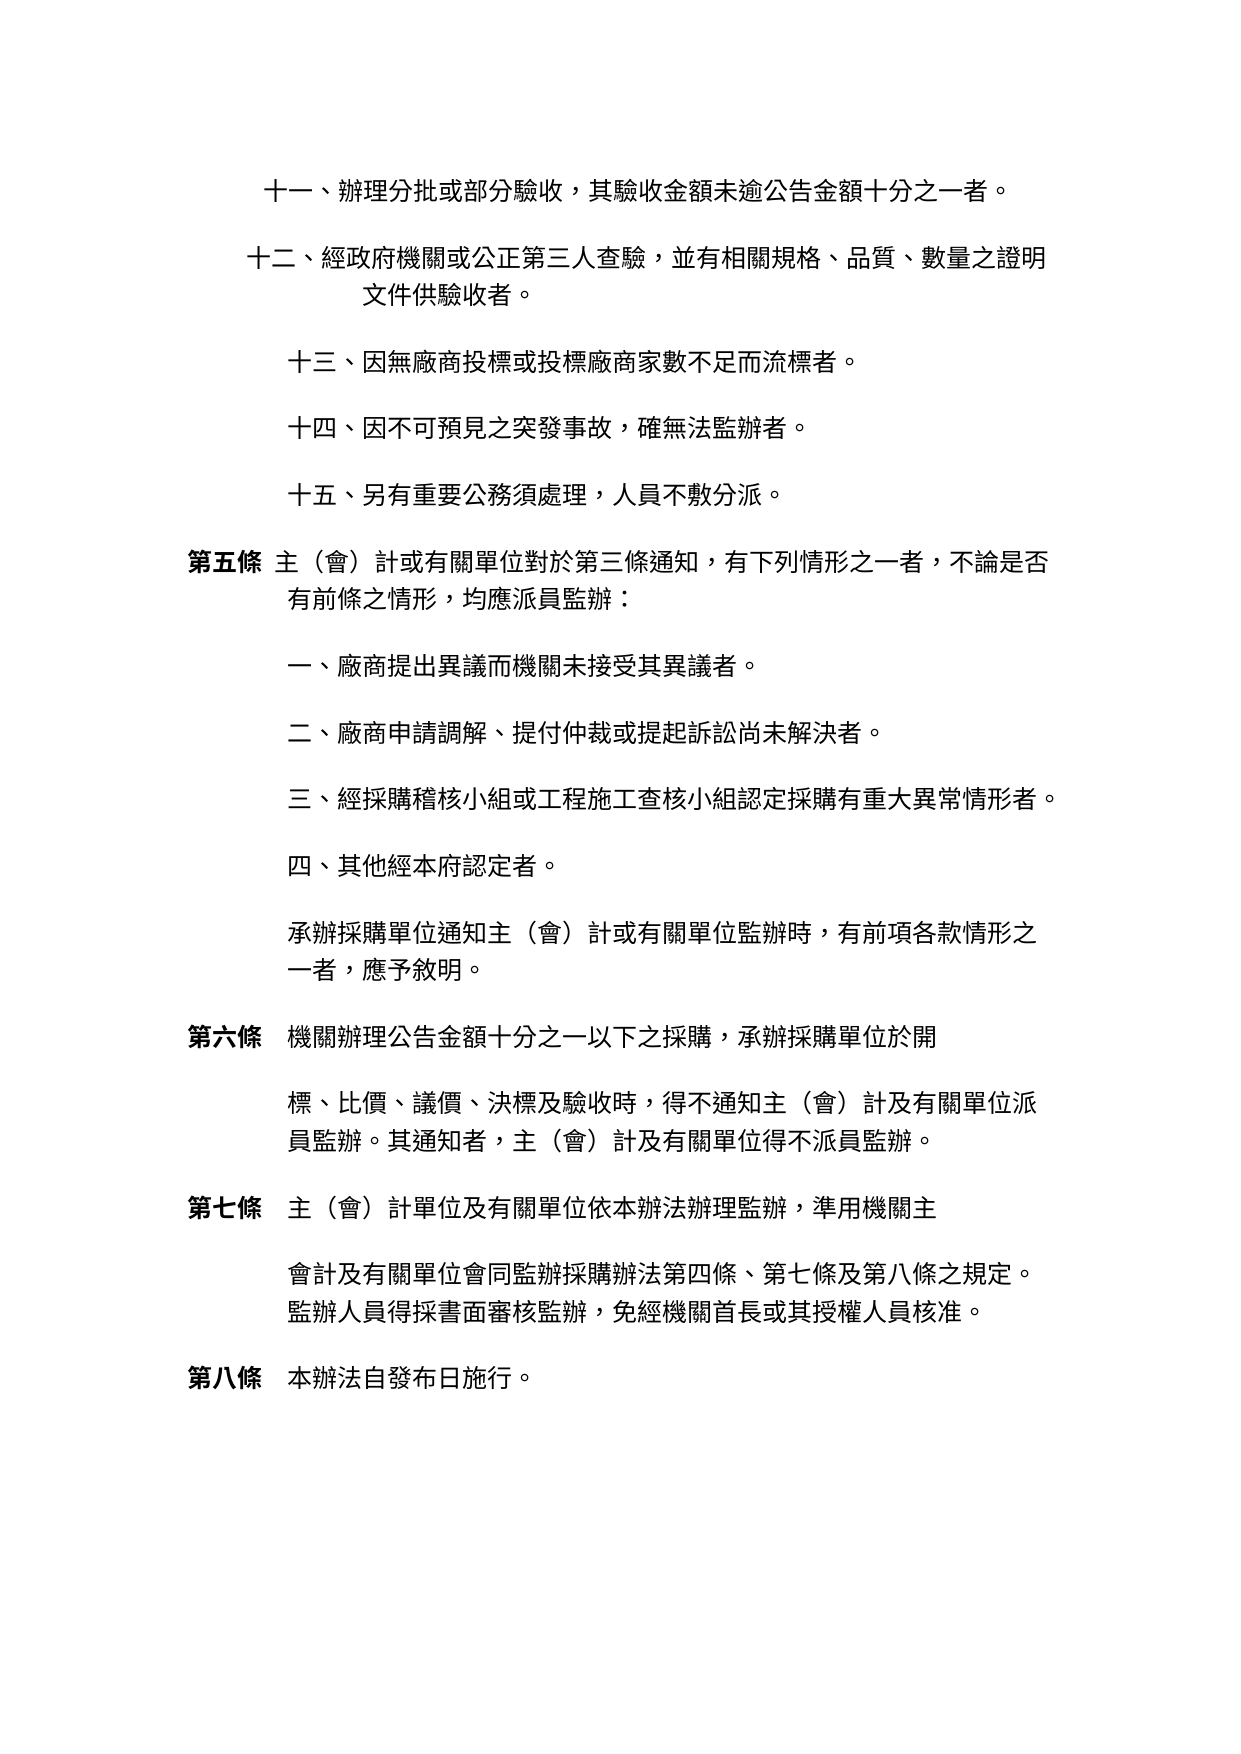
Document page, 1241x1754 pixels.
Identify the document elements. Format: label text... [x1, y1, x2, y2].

text 四、其他經本府認定者。 [187, 839, 1053, 877]
text 標、比價、議價、決標及驗收時，得不通知主（會）計及有關單位派員監辦。其通知者，主（會）計及有關單位得不派員監辦。 [287, 1077, 1053, 1152]
text 十三、因無廠商投標或投標廠商家數不足而流標者。 [187, 335, 1053, 373]
text 第七條 主（會）計單位及有關單位依本辦法辦理監辦，準用機關主 [187, 1181, 1053, 1219]
text 承辦採購單位通知主（會）計或有關單位監辦時，有前項各款情形之一者，應予敘明。 [287, 906, 1053, 981]
text 十二、經政府機關或公正第三人查驗，並有相關規格、品質、數量之證明文件供驗收者。 [187, 231, 1053, 306]
text 二、廠商申請調解、提付仲裁或提起訴訟尚未解決者。 [187, 706, 1053, 744]
text 第五條 主（會）計或有關單位對於第三條通知，有下列情形之一者，不論是否有前條之情形，均應派員監辦： [187, 535, 1053, 610]
text 會計及有關單位會同監辦採購辦法第四條、第七條及第八條之規定。監辦人員得採書面審核監辦，免經機關首長或其授權人員核准。 [287, 1248, 1053, 1323]
text 十四、因不可預見之突發事故，確無法監辦者。 [187, 402, 1053, 439]
text 第八條 本辦法自發布日施行。 [187, 1352, 1053, 1389]
text 三、經採購稽核小組或工程施工查核小組認定採購有重大異常情形者。 [187, 773, 1053, 810]
text 第六條 機關辦理公告金額十分之一以下之採購，承辦採購單位於開 [187, 1010, 1053, 1048]
text 十五、另有重要公務須處理，人員不敷分派。 [187, 469, 1053, 506]
text 十一、辦理分批或部分驗收，其驗收金額未逾公告金額十分之一者。 [187, 164, 1053, 202]
text 一、廠商提出異議而機關未接受其異議者。 [187, 639, 1053, 677]
